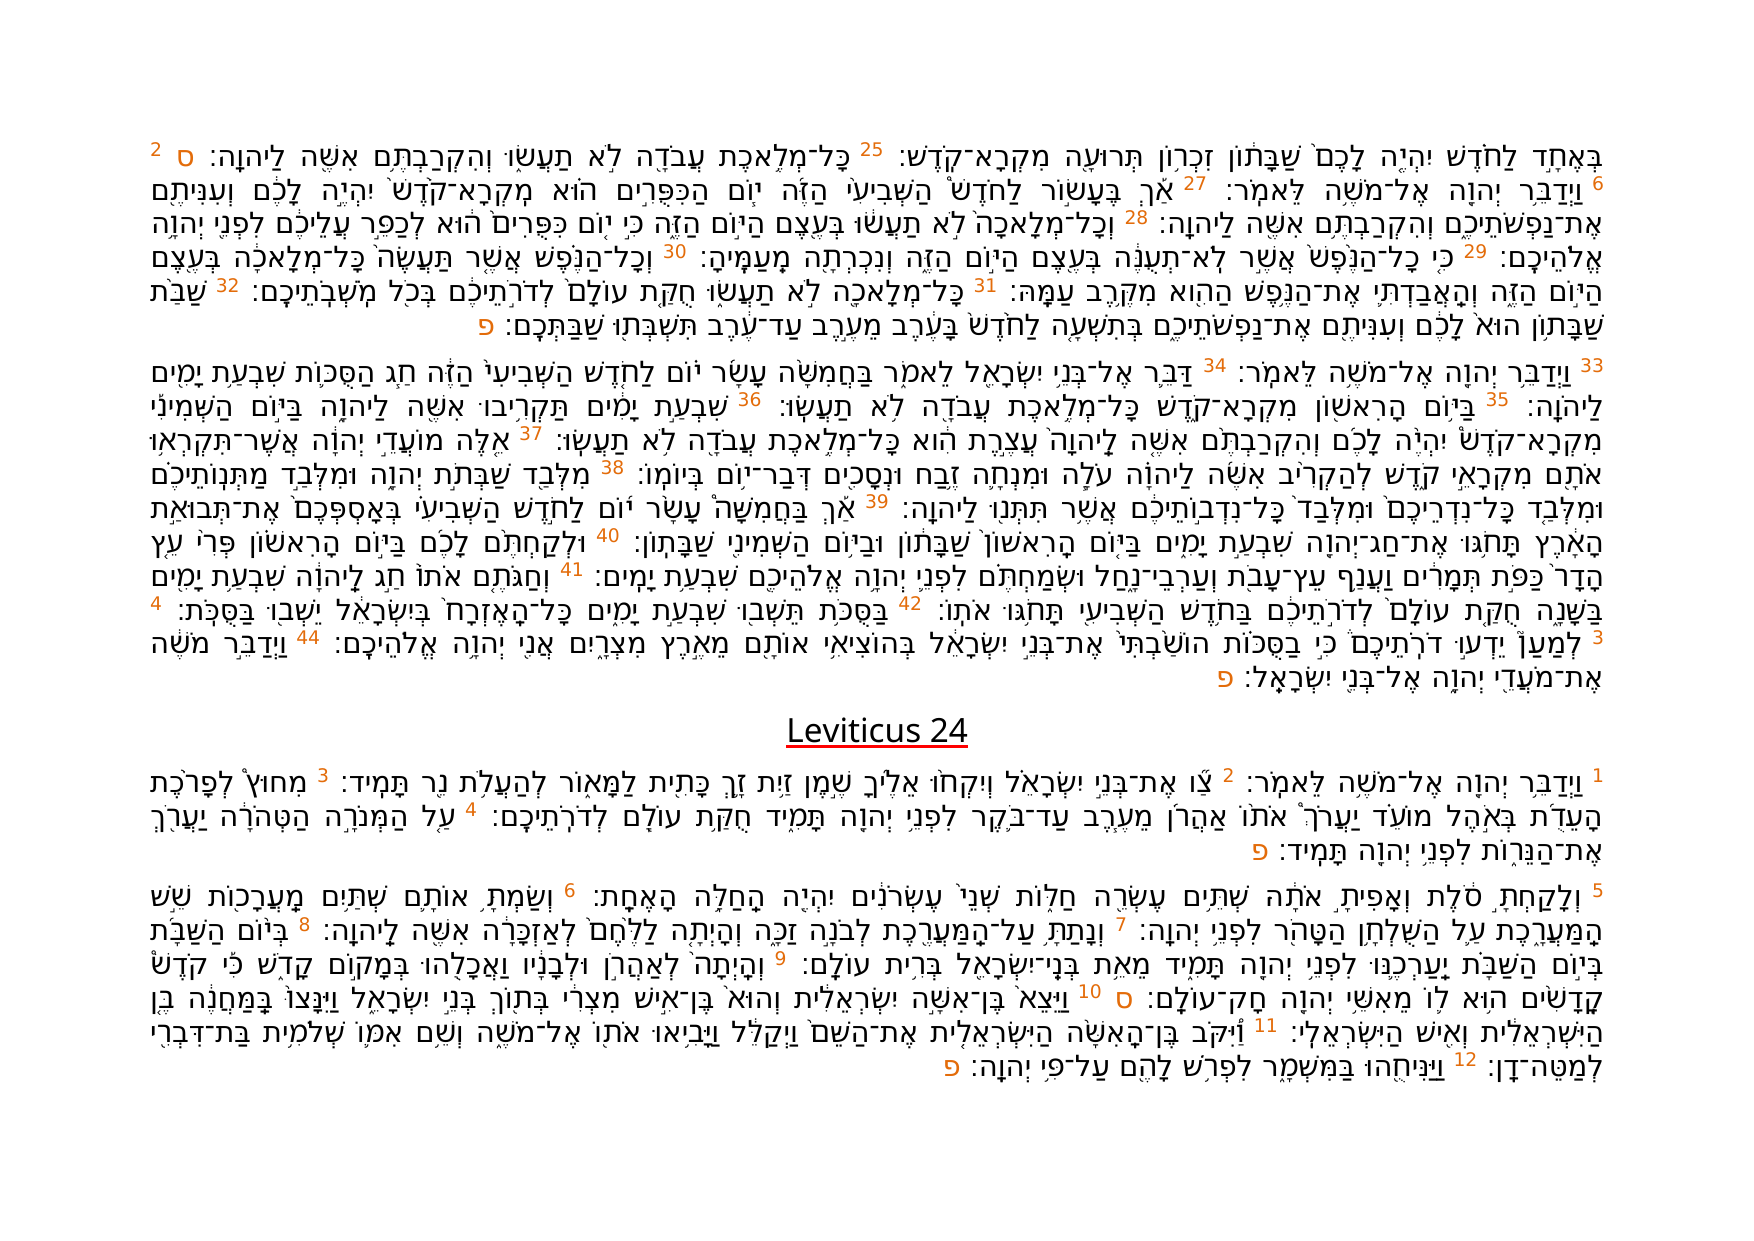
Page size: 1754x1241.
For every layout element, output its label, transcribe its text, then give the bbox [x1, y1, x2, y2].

text 9 וַיְדַבֵּ֥ר יְהוָ֖ה אֶל־מֹשֶׁ֥ה לֵּאמֹֽר׃ ‬‬‬10 דַּבֵּ֞ר אֶל־בְּנֵ֤י יִשְׂרָאֵל֙ וְאָמַרְתָּ֣ אֲלֵהֶ֔ם כִּֽי־תָבֹ֣אוּ אֶל־הָאָ֗רֶץ אֲשֶׁ֤ר אֲנִי֙ נֹתֵ֣ן לָכֶ֔ם וּקְצַרְתֶּ֖ם אֶת־קְצִירָ֑הּ וַהֲבֵאתֶ֥ם אֶת־עֹ֛מֶר רֵאשִׁ֥ית קְצִירְכֶ֖ם אֶל־הַכֹּהֵֽן׃ ‬‬‬11 וְהֵנִ֧יף אֶת־הָעֹ֛מֶר לִפְנֵ֥י יְהוָ֖ה לִֽרְצֹנְכֶ֑ם מִֽמָּחֳרַת֙ הַשַּׁבָּ֔ת יְנִיפֶ֖נּוּ הַכֹּהֵֽן׃ ‬‬‬12 וַעֲשִׂיתֶ֕ם בְּי֥וֹם הֲנִֽיפְכֶ֖ם אֶת־הָעֹ֑מֶר כֶּ֣בֶשׂ תָּמִ֧ים בֶּן־שְׁנָת֛וֹ לְעֹלָ֖ה לַיהוָֽה׃ ‬‬‬13 וּמִנְחָתוֹ֩ שְׁנֵ֨י עֶשְׂרֹנִ֜ים סֹ֣לֶת בְּלוּלָ֥ה בַשֶּׁ֛מֶן אִשֶּׁ֥ה לַיהוָ֖ה רֵ֣יחַ נִיחֹ֑חַ וְנִסְכֹּ֥ה יַ֖יִן רְבִיעִ֥ת הַהִֽין׃ ‬‬‬14 וְלֶחֶם֩ וְקָלִ֨י וְכַרְמֶ֜ל לֹ֣א תֹֽאכְל֗וּ עַד־עֶ֙צֶם֙ הַיּ֣וֹם הַזֶּ֔ה עַ֚ד הֲבִ֣יאֲכֶ֔ם אֶת־קָרְבַּ֖ן אֱלֹהֵיכֶ֑ם חֻקַּ֤ת עוֹלָם֙ לְדֹרֹ֣תֵיכֶ֔ם בְּכֹ֖ל מֹשְׁבֹֽתֵיכֶֽם׃ ס ‬‬‬15 וּסְפַרְתֶּ֤ם לָכֶם֙ מִמָּחֳרַ֣ת הַשַּׁבָּ֔ת מִיּוֹם֙ הֲבִ֣יאֲכֶ֔ם אֶת־עֹ֖מֶר הַתְּנוּפָ֑ה שֶׁ֥בַע שַׁבָּת֖וֹת תְּמִימֹ֥ת תִּהְיֶֽינָה׃ ‬‬‬16 עַ֣ד מִֽמָּחֳרַ֤ת הַשַּׁבָּת֙ הַשְּׁבִיעִ֔ת תִּסְפְּר֖וּ חֲמִשִּׁ֣ים י֑וֹם וְהִקְרַבְתֶּ֛ם מִנְחָ֥ה חֲדָשָׁ֖ה לַיהוָֽה׃ ‬‬‬17 מִמּוֹשְׁבֹ֨תֵיכֶ֜ם תָּבִ֣יאּוּ ׀ לֶ֣חֶם תְּנוּפָ֗ה שְׁ֚תַּיִם שְׁנֵ֣י עֶשְׂרֹנִ֔ים סֹ֣לֶת תִּהְיֶ֔ינָה חָמֵ֖ץ תֵּאָפֶ֑ינָה בִּכּוּרִ֖ים לֽ͏ַיהוָֽה׃ ‬‬‬18 וְהִקְרַבְתֶּ֣ם עַל־הַלֶּ֗חֶם שִׁבְעַ֨ת כְּבָשִׂ֤ים תְּמִימִם֙ בְּנֵ֣י שָׁנָ֔ה וּפַ֧ר בֶּן־בָּקָ֛ר אֶחָ֖ד וְאֵילִ֣ם שְׁנָ֑יִם יִהְי֤וּ עֹלָה֙ לַֽיהוָ֔ה וּמִנְחָתָם֙ וְנִסְכֵּיהֶ֔ם אִשֵּׁ֥ה רֵֽיחַ־נִיחֹ֖חַ לַיהוָֽה׃ ‬‬‬19 וַעֲשִׂיתֶ֛ם שְׂעִיר־עִזִּ֥ים אֶחָ֖ד לְחַטָּ֑את וּשְׁנֵ֧י כְבָשִׂ֛ים בְּנֵ֥י שָׁנָ֖ה לְזֶ֥בַח שְׁלָמִֽים׃ ‬‬‬20 וְהֵנִ֣יף הַכֹּהֵ֣ן ׀ אֹתָ֡ם עַל֩ לֶ֨חֶם הַבִּכּוּרִ֤ים תְּנוּפָה֙ לִפְנֵ֣י יְהוָ֔ה עַל־שְׁנֵ֖י כְּבָשִׂ֑ים קֹ֛דֶשׁ יִהְי֥וּ לַיהוָ֖ה לַכֹּהֵֽן׃ ‬‬‬21 וּקְרָאתֶ֞ם בְּעֶ֣צֶם ׀ הַיּ֣וֹם הַזֶּ֗ה מִֽקְרָא־קֹ֙דֶשׁ֙ יִהְיֶ֣ה לָכֶ֔ם כָּל־מְלֶ֥אכֶת עֲבֹדָ֖ה לֹ֣א תַעֲשׂ֑וּ חֻקַּ֥ת עוֹלָ֛ם בְּכָל־מוֹשְׁבֹ֥תֵיכֶ֖ם לְדֹרֹֽתֵיכֶֽם׃ ‬‬‬22 וּֽבְקֻצְרְכֶ֞ם אֶת־קְצִ֣יר אַרְצְכֶ֗ם לֹֽא־תְכַלֶּ֞ה פְּאַ֤ת שָֽׂדְךָ֙ בְּקֻצְרֶ֔ךָ וְלֶ֥קֶט קְצִירְךָ֖ לֹ֣א תְלַקֵּ֑ט לֶֽעָנִ֤י וְלַגֵּר֙ תַּעֲזֹ֣ב אֹתָ֔ם אֲנִ֖י יְהוָ֥ה אֱלֹהֵיכֶֽם׃ ס ‬‬‬23 וַיְדַבֵּ֥ר יְהוָ֖ה אֶל־מֹשֶׁ֥ה לֵּאמֹֽר׃ ‬‬‬24 דַּבֵּ֛ר אֶל־בְּנֵ֥י יִשְׂרָאֵ֖ל לֵאמֹ֑ר בַּחֹ֨דֶשׁ הַשְּׁבִיעִ֜י בְּאֶחָ֣ד לַחֹ֗דֶשׁ יִהְיֶ֤ה לָכֶם֙ שַׁבָּת֔וֹן זִכְר֥וֹן תְּרוּעָ֖ה מִקְרָא־קֹֽדֶשׁ׃ ‬‬‬25 כָּל־מְלֶ֥אכֶת עֲבֹדָ֖ה לֹ֣א תַעֲשׂ֑וּ וְהִקְרַבְתֶּ֥ם אִשֶּׁ֖ה לַיהוָֽה׃ ס ‬‬‬26 וַיְדַבֵּ֥ר יְהוָ֖ה אֶל־מֹשֶׁ֥ה לֵּאמֹֽר׃ ‬‬‬27 אַ֡ךְ בֶּעָשׂ֣וֹר לַחֹדֶשׁ֩ הַשְּׁבִיעִ֨י הַזֶּ֜ה י֧וֹם הַכִּפֻּרִ֣ים ה֗וּא מִֽקְרָא־קֹ֙דֶשׁ֙ יִהְיֶ֣ה לָכֶ֔ם וְעִנִּיתֶ֖ם אֶת־נַפְשֹׁתֵיכֶ֑ם וְהִקְרַבְתֶּ֥ם אִשֶּׁ֖ה לַיהוָֽה׃ ‬‬‬28 וְכָל־מְלָאכָה֙ לֹ֣א תַעֲשׂ֔וּ בְּעֶ֖צֶם הַיּ֣וֹם הַזֶּ֑ה כִּ֣י י֤וֹם כִּפֻּרִים֙ ה֔וּא לְכַפֵּ֣ר עֲלֵיכֶ֔ם לִפְנֵ֖י יְהוָ֥ה אֱלֹהֵיכֶֽם׃ ‬‬‬29 כִּ֤י כָל־הַנֶּ֙פֶשׁ֙ אֲשֶׁ֣ר לֹֽא־תְעֻנֶּ֔ה בְּעֶ֖צֶם הַיּ֣וֹם הַזֶּ֑ה וְנִכְרְתָ֖ה מֵֽעַמֶּֽיהָ׃ ‬‬‬30 וְכָל־הַנֶּ֗פֶשׁ אֲשֶׁ֤ר תַּעֲשֶׂה֙ כָּל־מְלָאכָ֔ה בְּעֶ֖צֶם הַיּ֣וֹם הַזֶּ֑ה וְהַֽאֲבַדְתִּ֛י אֶת־הַנֶּ֥פֶשׁ הַהִ֖וא מִקֶּ֥רֶב עַמָּֽהּ׃ ‬‬‬31 כָּל־מְלָאכָ֖ה לֹ֣א תַעֲשׂ֑וּ חֻקַּ֤ת עוֹלָם֙ לְדֹרֹ֣תֵיכֶ֔ם בְּכֹ֖ל מֹֽשְׁבֹֽתֵיכֶֽם׃ ‬‬‬32 שַׁבַּ֨ת שַׁבָּת֥וֹן הוּא֙ לָכֶ֔ם וְעִנִּיתֶ֖ם אֶת־נַפְשֹׁתֵיכֶ֑ם בְּתִשְׁעָ֤ה לַחֹ֙דֶשׁ֙ בָּעֶ֔רֶב מֵעֶ֣רֶב עַד־עֶ֔רֶב תִּשְׁבְּת֖וּ שַׁבַּתְּכֶֽם׃ פ ‬‬‬‬‬‬‬‬‬‬‬‬‬‬‬‬‬‬‬‬‬‬‬‬‬‬‬ [150, 139, 1604, 343]
text 5 וְלָקַחְתָּ֣ סֹ֔לֶת וְאָפִיתָ֣ אֹתָ֔הּ שְׁתֵּ֥ים עֶשְׂרֵ֖ה חַלּ֑וֹת שְׁנֵי֙ עֶשְׂרֹנִ֔ים יִהְיֶ֖ה הַֽחַלָּ֥ה הָאֶחָֽת׃ ‬‬‬6 וְשַׂמְתָּ֥ אוֹתָ֛ם שְׁתַּ֥יִם מַֽעֲרָכ֖וֹת שֵׁ֣שׁ הַֽמַּעֲרָ֑כֶת עַ֛ל הַשֻּׁלְחָ֥ן הַטָּהֹ֖ר לִפְנֵ֥י יְהוָֽה׃ ‬‬‬7 וְנָתַתָּ֥ עַל־הַֽמַּעֲרֶ֖כֶת לְבֹנָ֣ה זַכָּ֑ה וְהָיְתָ֤ה לַלֶּ֙חֶם֙ לְאַזְכָּרָ֔ה אִשֶּׁ֖ה לַֽיהוָֽה׃ ‬‬‬8 בְּי֨וֹם הַשַּׁבָּ֜ת בְּי֣וֹם הַשַּׁבָּ֗ת יַֽעַרְכֶ֛נּוּ לִפְנֵ֥י יְהוָ֖ה תָּמִ֑יד מֵאֵ֥ת בְּנֵֽי־יִשְׂרָאֵ֖ל בְּרִ֥ית עוֹלָֽם׃ ‬‬‬9 וְהָֽיְתָה֙ לְאַהֲרֹ֣ן וּלְבָנָ֔יו וַאֲכָלֻ֖הוּ בְּמָק֣וֹם קָדֹ֑שׁ כִּ֡י קֹדֶשׁ֩ קֽ͏ָדָשִׁ֨ים ה֥וּא ל֛וֹ מֵאִשֵּׁ֥י יְהוָ֖ה חָק־עוֹלָֽם׃ ס ‬‬‬10 וַיֵּצֵא֙ בֶּן־אִשָּׁ֣ה יִשְׂרְאֵלִ֔ית וְהוּא֙ בֶּן־אִ֣ישׁ מִצְרִ֔י בְּת֖וֹךְ בְּנֵ֣י יִשְׂרָאֵ֑ל וַיִּנָּצוּ֙ בַּֽמַּחֲנֶ֔ה בֶּ֚ן הַיִּשְׁרְאֵלִ֔ית וְאִ֖ישׁ הַיִּשְׂרְאֵלִֽי׃ ‬‬‬11 וַ֠יִּקֹּב בֶּן־הָֽאִשָּׁ֨ה הַיִּשְׂרְאֵלִ֤ית אֶת־הַשֵּׁם֙ וַיְקַלֵּ֔ל וַיָּבִ֥יאוּ אֹת֖וֹ אֶל־מֹשֶׁ֑ה וְשֵׁ֥ם אִמּ֛וֹ שְׁלֹמִ֥ית בַּת־דִּבְרִ֖י לְמַטֵּה־דָֽן׃ ‬‬‬12 וַיַּנִּיחֻ֖הוּ בַּמִּשְׁמָ֑ר לִפְרֹ֥שׁ לָהֶ֖ם עַל־פִּ֥י יְהוָֽה׃ פ ‬‬‬‬‬‬‬‬‬‬‬ [150, 879, 1604, 1083]
text 1 וַיְדַבֵּ֥ר יְהוָ֖ה אֶל־מֹשֶׁ֥ה לֵּאמֹֽר׃ 2 צַ֞ו אֶת־בְּנֵ֣י יִשְׂרָאֵ֗ל וְיִקְח֨וּ אֵלֶ֜יךָ שֶׁ֣מֶן זַ֥יִת זָ֛ךְ כָּתִ֖ית לַמָּא֑וֹר לְהַעֲלֹ֥ת נֵ֖ר תָּמִֽיד׃ ‬‬‬3 מִחוּץ֩ לְפָרֹ֨כֶת הָעֵדֻ֜ת בְּאֹ֣הֶל מוֹעֵ֗ד יַעֲרֹךְ֩ אֹת֨וֹ אַהֲרֹ֜ן מֵעֶ֧רֶב עַד־בֹּ֛קֶר לִפְנֵ֥י יְהוָ֖ה תָּמִ֑יד חֻקַּ֥ת עוֹלָ֖ם לְדֹרֹֽתֵיכֶֽם׃ ‬‬‬4 עַ֚ל הַמְּנֹרָ֣ה הַטְּהֹרָ֔ה יַעֲרֹ֖ךְ אֶת־הַנֵּר֑וֹת לִפְנֵ֥י יְהוָ֖ה תָּמִֽיד׃ פ ‬‬‬‬‬‬ [150, 765, 1604, 867]
text Leviticus 24 [150, 707, 1604, 753]
text 33 וַיְדַבֵּ֥ר יְהוָ֖ה אֶל־מֹשֶׁ֥ה לֵּאמֹֽר׃ ‬‬‬34 דַּבֵּ֛ר אֶל־בְּנֵ֥י יִשְׂרָאֵ֖ל לֵאמֹ֑ר בַּחֲמִשָּׁ֨ה עָשָׂ֜ר י֗וֹם לַחֹ֤דֶשׁ הַשְּׁבִיעִי֙ הַזֶּ֔ה חַ֧ג הַסֻּכּ֛וֹת שִׁבְעַ֥ת יָמִ֖ים לַיהֹוָֽה׃ ‬‬‬35 בַּיּ֥וֹם הָרִאשׁ֖וֹן מִקְרָא־קֹ֑דֶשׁ כָּל־מְלֶ֥אכֶת עֲבֹדָ֖ה לֹ֥א תַעֲשֽׂוּ׃ ‬‬‬36 שִׁבְעַ֣ת יָמִ֔ים תַּקְרִ֥יבוּ אִשֶּׁ֖ה לַיהוָ֑ה בַּיּ֣וֹם הַשְּׁמִינִ֡י מִקְרָא־קֹדֶשׁ֩ יִהְיֶ֨ה לָכֶ֜ם וְהִקְרַבְתֶּ֨ם אִשֶּׁ֤ה לַֽיהוָה֙ עֲצֶ֣רֶת הִ֔וא כָּל־מְלֶ֥אכֶת עֲבֹדָ֖ה לֹ֥א תַעֲשֽׂוּ׃ ‬‬‬37 אֵ֚לֶּה מוֹעֲדֵ֣י יְהוָ֔ה אֲשֶׁר־תִּקְרְא֥וּ אֹתָ֖ם מִקְרָאֵ֣י קֹ֑דֶשׁ לְהַקְרִ֨יב אִשֶּׁ֜ה לַיהוָ֗ה עֹלָ֧ה וּמִנְחָ֛ה זֶ֥בַח וּנְסָכִ֖ים דְּבַר־י֥וֹם בְּיוֹמֽוֹ׃ ‬‬‬38 מִלְּבַ֖ד שַׁבְּתֹ֣ת יְהוָ֑ה וּמִלְּבַ֣ד מַתְּנֽוֹתֵיכֶ֗ם וּמִלְּבַ֤ד כָּל־נִדְרֵיכֶם֙ וּמִלְּבַד֙ כָּל־נִדְב֣וֹתֵיכֶ֔ם אֲשֶׁ֥ר תִּתְּנ֖וּ לַיהוָֽה׃ ‬‬‬39 אַ֡ךְ בַּחֲמִשָּׁה֩ עָשָׂ֨ר י֜וֹם לַחֹ֣דֶשׁ הַשְּׁבִיעִ֗י בְּאָסְפְּכֶם֙ אֶת־תְּבוּאַ֣ת הָאָ֔רֶץ תָּחֹ֥גּוּ אֶת־חַג־יְהוָ֖ה שִׁבְעַ֣ת יָמִ֑ים בַּיּ֤וֹם הָֽרִאשׁוֹן֙ שַׁבָּת֔וֹן וּבַיּ֥וֹם הַשְּׁמִינִ֖י שַׁבָּתֽוֹן׃ ‬‬‬40 וּלְקַחְתֶּ֨ם לָכֶ֜ם בַּיּ֣וֹם הָרִאשׁ֗וֹן פְּרִ֨י עֵ֤ץ הָדָר֙ כַּפֹּ֣ת תְּמָרִ֔ים וַעֲנַ֥ף עֵץ־עָבֹ֖ת וְעַרְבֵי־נָ֑חַל וּשְׂמַחְתֶּ֗ם לִפְנֵ֛י יְהוָ֥ה אֱלֹהֵיכֶ֖ם שִׁבְעַ֥ת יָמִֽים׃ ‬‬‬41 וְחַגֹּתֶ֤ם אֹתוֹ֙ חַ֣ג לַֽיהוָ֔ה שִׁבְעַ֥ת יָמִ֖ים בַּשָּׁנָ֑ה חֻקַּ֤ת עוֹלָם֙ לְדֹרֹ֣תֵיכֶ֔ם בַּחֹ֥דֶשׁ הַשְּׁבִיעִ֖י תָּחֹ֥גּוּ אֹתֽוֹ׃ ‬‬‬42 בַּסֻּכֹּ֥ת תֵּשְׁב֖וּ שִׁבְעַ֣ת יָמִ֑ים כָּל־הָֽאֶזְרָח֙ בְּיִשְׂרָאֵ֔ל יֵשְׁב֖וּ בַּסֻּכֹּֽת׃ ‬‬‬43 לְמַעַן֮ יֵדְע֣וּ דֹרֹֽתֵיכֶם֒ כִּ֣י בַסֻּכּ֗וֹת הוֹשַׁ֙בְתִּי֙ אֶת־בְּנֵ֣י יִשְׂרָאֵ֔ל בְּהוֹצִיאִ֥י אוֹתָ֖ם מֵאֶ֣רֶץ מִצְרָ֑יִם אֲנִ֖י יְהוָ֥ה אֱלֹהֵיכֶֽם׃ ‬‬‬44 וַיְדַבֵּ֣ר מֹשֶׁ֔ה אֶת־מֹעֲדֵ֖י יְהוָ֑ה אֶל־בְּנֵ֖י יִשְׂרָאֵֽל׃ פ ‬‬‬‬‬‬‬‬‬‬‬‬‬‬‬ [150, 355, 1604, 695]
